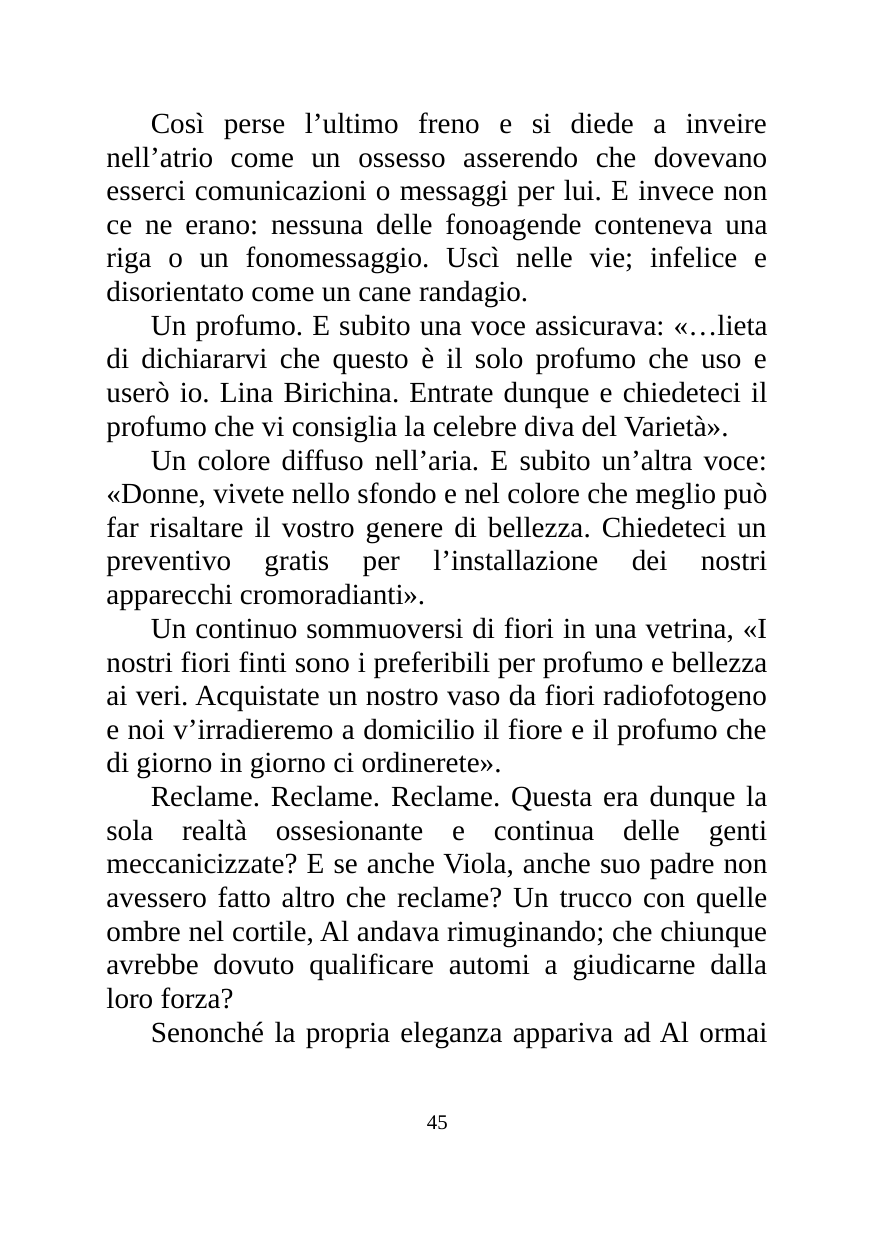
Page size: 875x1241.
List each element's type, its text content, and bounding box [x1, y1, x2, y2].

text Così perse l’ultimo freno e si diede a inveire nell’atrio come un ossesso asserendo che dovevano esserci comunicazioni o messaggi per lui. E invece non ce ne erano: nessuna delle fonoagende conteneva una riga o un fonomessaggio. Uscì nelle vie; infelice e disorientato come un cane randagio. [106, 106, 768, 307]
text Un profumo. E subito una voce assicurava: «…lieta di dichiararvi che questo è il solo profumo che uso e userò io. Lina Birichina. Entrate dunque e chiedeteci il profumo che vi consiglia la celebre diva del Varietà». [106, 308, 768, 442]
text Un colore diffuso nell’aria. E subito un’altra voce: «Donne, vivete nello sfondo e nel colore che meglio può far risaltare il vostro genere di bellezza. Chiedeteci un preventivo gratis per l’installazione dei nostri apparecchi cromoradianti». [106, 443, 768, 611]
text Senonché la propria eleganza appariva ad Al ormai [106, 1015, 768, 1048]
text Un continuo sommuoversi di fiori in una vetrina, «I nostri fiori finti sono i preferibili per profumo e bellezza ai veri. Acquistate un nostro vaso da fiori radiofotogeno e noi v’irradieremo a domicilio il fiore e il profumo che di giorno in giorno ci ordinerete». [106, 611, 768, 779]
text Reclame. Reclame. Reclame. Questa era dunque la sola realtà ossesionante e continua delle genti meccanicizzate? E se anche Viola, anche suo padre non avessero fatto altro che reclame? Un trucco con quelle ombre nel cortile, Al andava rimuginando; che chiunque avrebbe dovuto qualificare automi a giudicarne dalla loro forza? [106, 779, 768, 1014]
